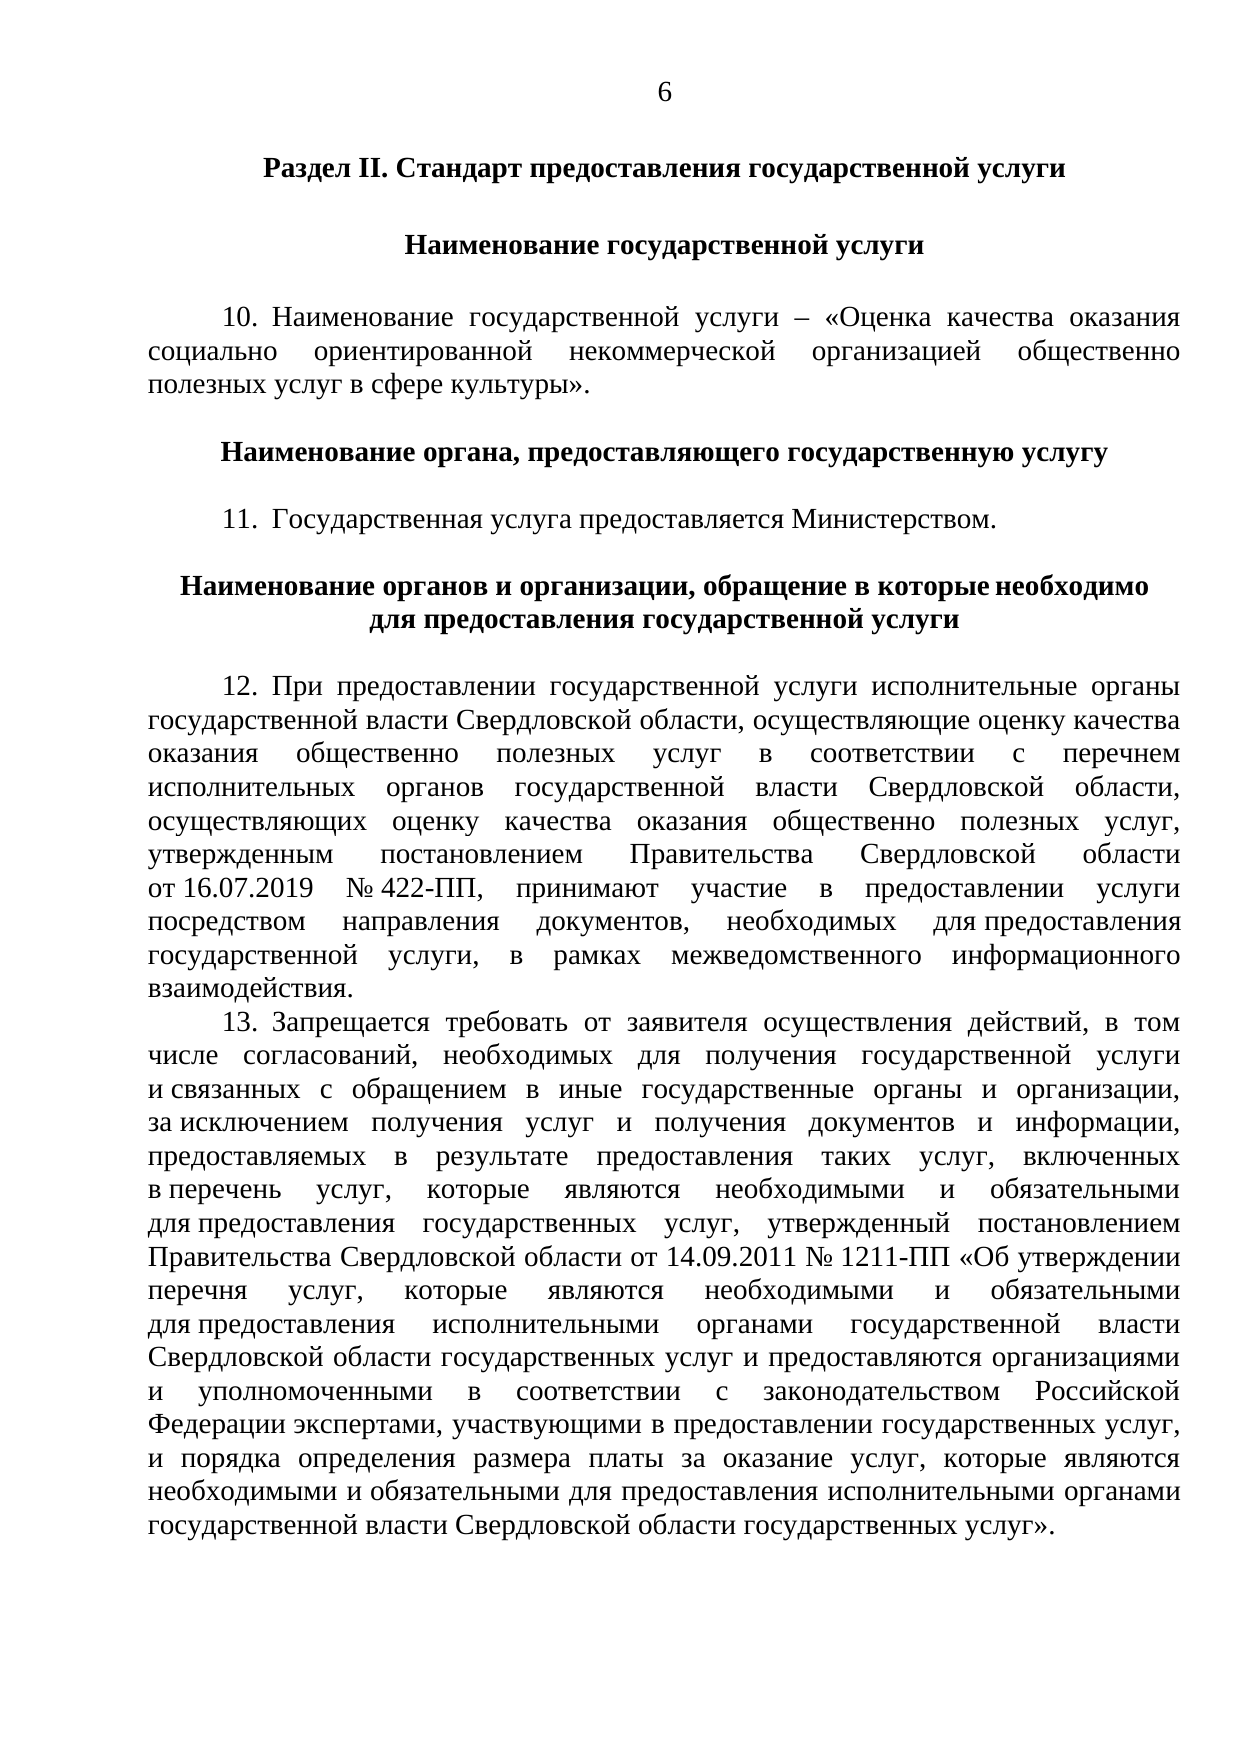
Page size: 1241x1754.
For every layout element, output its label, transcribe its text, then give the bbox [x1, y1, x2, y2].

list Запрещается требовать от заявителя осуществления действий, в том числе согласований, необходимых для получения государственной услуги и связанных с обращением в иные государственные органы и организации, за исключением получения услуг и получения документов и информации, предоставляемых в результате предоставления таких услуг, включенных в перечень услуг, которые являются необходимыми и обязательными для предоставления государственных услуг, утвержденный постановлением Правительства Свердловской области от 14.09.2011 № 1211-ПП «Об утверждении перечня услуг, которые являются необходимыми и обязательными для предоставления исполнительными органами государственной власти Свердловской области государственных услуг и предоставляются организациями и уполномоченными в соответствии с законодательством Российской Федерации экспертами, участвующими в предоставлении государственных услуг, и порядка определения размера платы за оказание услуг, которые являются необходимыми и обязательными для предоставления исполнительными органами государственной власти Свердловской области государственных услуг». [148, 1004, 1181, 1541]
list При предоставлении государственной услуги исполнительные органы государственной власти Свердловской области, осуществляющие оценку качества оказания общественно полезных услуг в соответствии с перечнем исполнительных органов государственной власти Свердловской области, осуществляющих оценку качества оказания общественно полезных услуг, утвержденным постановлением Правительства Свердловской области от 16.07.2019 № 422-ПП, принимают участие в предоставлении услуги посредством направления документов, необходимых для предоставления государственной услуги, в рамках межведомственного информационного взаимодействия. [148, 668, 1181, 1004]
text Наименование органов и организации, обращение в которые необходимо для предоставления государственной услуги [148, 568, 1181, 635]
list Государственная услуга предоставляется Министерством. [148, 501, 1181, 534]
text Наименование государственной услуги [148, 227, 1181, 261]
text Наименование органа, предоставляющего государственную услугу [148, 434, 1181, 467]
list Наименование государственной услуги – «Оценка качества оказания социально ориентированной некоммерческой организацией общественно полезных услуг в сфере культуры». [148, 299, 1181, 400]
text Раздел II. Стандарт предоставления государственной услуги [148, 150, 1181, 184]
